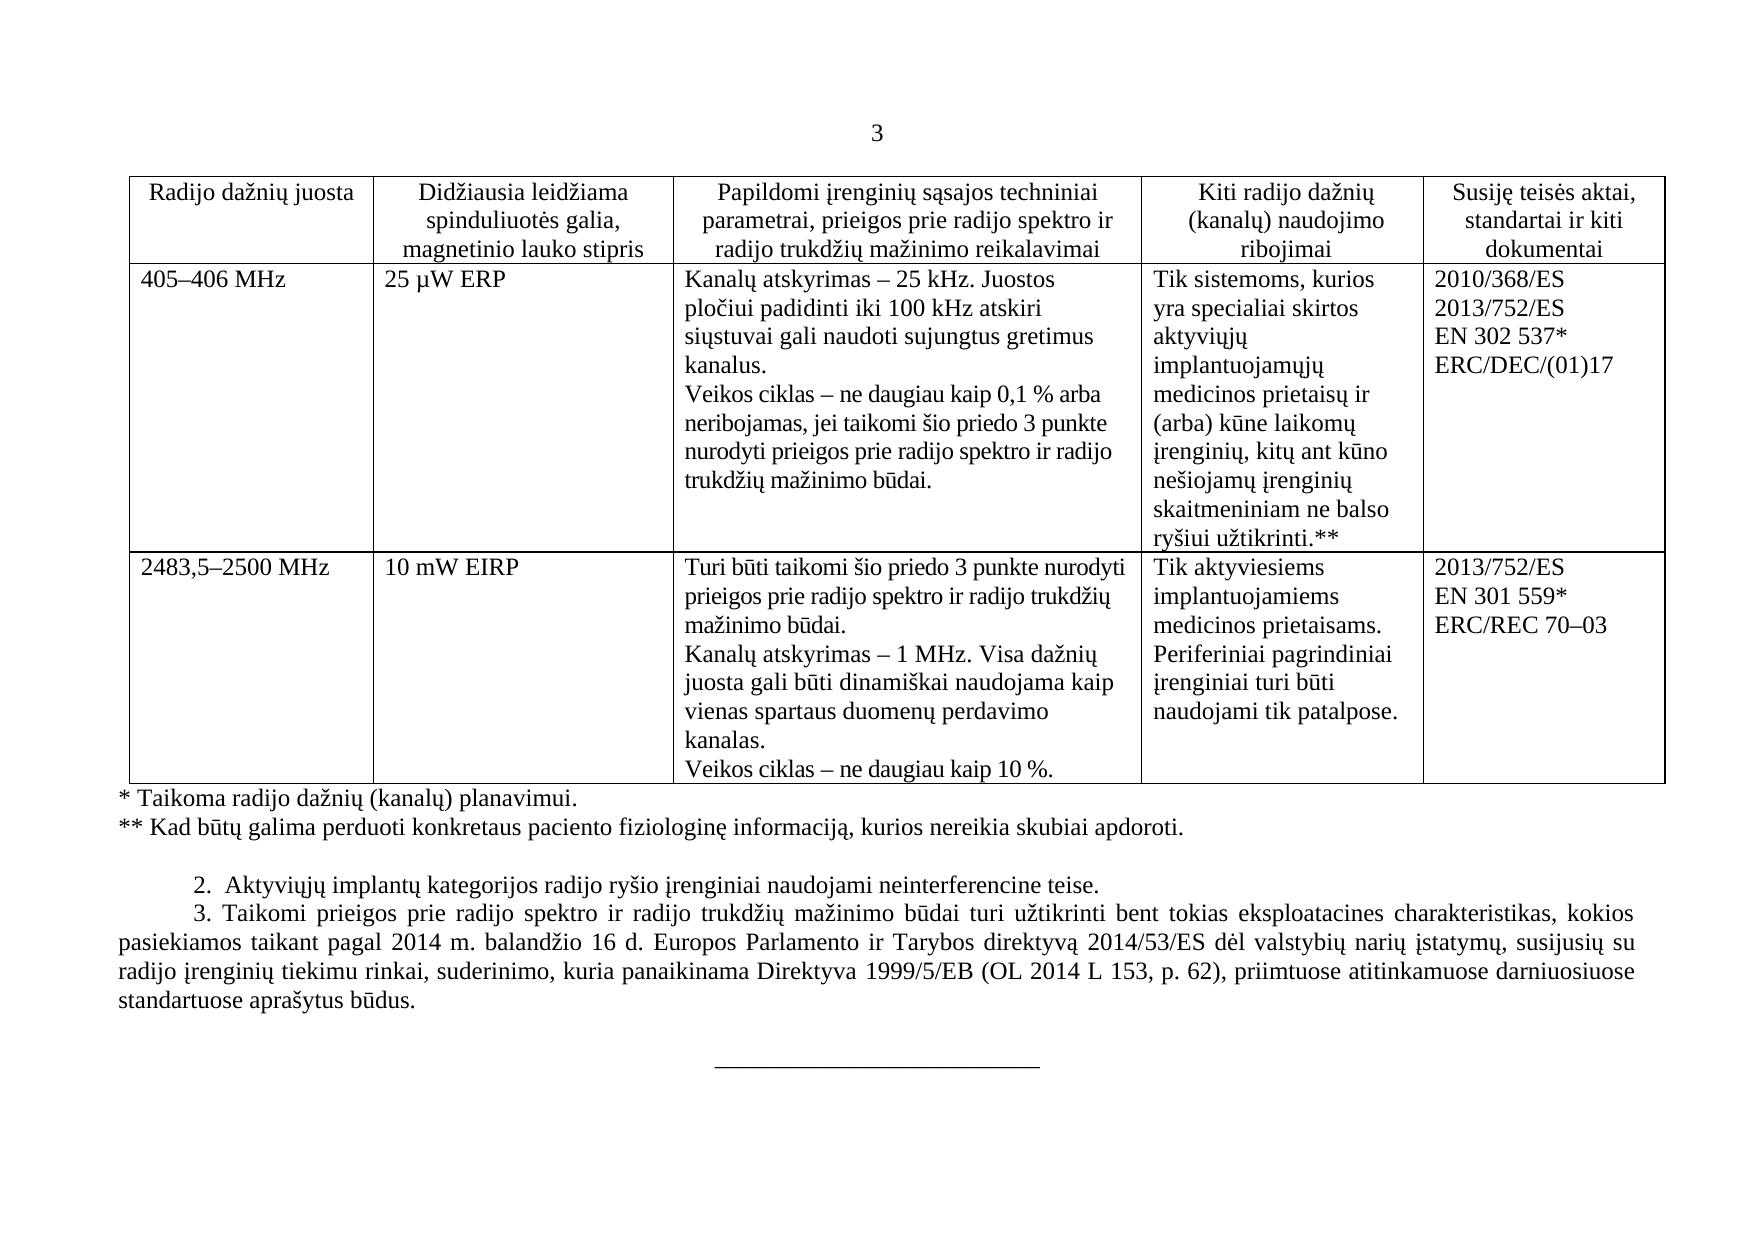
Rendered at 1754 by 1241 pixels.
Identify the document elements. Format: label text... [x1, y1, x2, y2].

table_cell Tik aktyviesiems implantuojamiems medicinos prietaisams. Periferiniai pagrindiniai įrenginiai turi būti naudojami tik patalpose. [1142, 553, 1423, 782]
table_cell Turi būti taikomi šio priedo 3 punkte nurodyti prieigos prie radijo spektro ir radijo trukdžių mažinimo būdai. Kanalų atskyrimas ‒ 1 MHz. Visa dažnių juosta gali būti dinamiškai naudojama kaip vienas spartaus duomenų perdavimo kanalas. Veikos ciklas ‒ ne daugiau kaip 10 %. [674, 553, 1141, 782]
table_cell Tik sistemoms, kurios yra specialiai skirtos aktyviųjų implantuojamųjų medicinos prietaisų ir (arba) kūne laikomų įrenginių, kitų ant kūno nešiojamų įrenginių skaitmeniniam ne balso ryšiui užtikrinti.** [1142, 264, 1423, 551]
table_cell 405–406 MHz [130, 264, 373, 551]
table_cell 2483,5–2500 MHz [130, 553, 373, 782]
table_header Papildomi įrenginių sąsajos techniniai parametrai, prieigos prie radijo spektro ir radijo trukdžių mažinimo reikalavimai [674, 177, 1141, 263]
table_header Susiję teisės aktai, standartai ir kiti dokumentai [1424, 177, 1664, 263]
text __________________________ [118, 1042, 1636, 1071]
table_cell 10 mW EIRP [374, 553, 673, 782]
text 3. Taikomi prieigos prie radijo spektro ir radijo trukdžių mažinimo būdai turi užtikrinti bent tokias eksploatacines charakteristikas, kokios pasiekiamos taikant pagal 2014 m. balandžio 16 d. Europos Parlamento ir Tarybos direktyvą 2014/53/ES dėl valstybių narių įstatymų, susijusių su radijo įrenginių tiekimu rinkai, suderinimo, kuria panaikinama Direktyva 1999/5/EB (OL 2014 L 153, p. 62), priimtuose atitinkamuose darniuosiuose standartuose aprašytus būdus. [118, 898, 1636, 1013]
text * Taikoma radijo dažnių (kanalų) planavimui. [118, 783, 1636, 812]
text 2. Aktyviųjų implantų kategorijos radijo ryšio įrenginiai naudojami neinterferencine teise. [118, 870, 1682, 898]
table_cell 2013/752/ES EN 301 559* ERC/REC 70–03 [1424, 553, 1664, 782]
table_cell 2010/368/ES 2013/752/ES EN 302 537* ERC/DEC/(01)17 [1424, 264, 1664, 551]
table_cell 25 µW ERP [374, 264, 673, 551]
table_header Didžiausia leidžiama spinduliuotės galia, magnetinio lauko stipris [374, 177, 673, 263]
table_cell Kanalų atskyrimas ‒ 25 kHz. Juostos pločiui padidinti iki 100 kHz atskiri siųstuvai gali naudoti sujungtus gretimus kanalus. Veikos ciklas ‒ ne daugiau kaip 0,1 % arba neribojamas, jei taikomi šio priedo 3 punkte nurodyti prieigos prie radijo spektro ir radijo trukdžių mažinimo būdai. [674, 264, 1141, 551]
table_header Kiti radijo dažnių (kanalų) naudojimo ribojimai [1142, 177, 1423, 263]
table_header Radijo dažnių juosta [130, 177, 373, 263]
text ** Kad būtų galima perduoti konkretaus paciento fiziologinę informaciją, kurios nereikia skubiai apdoroti. [118, 812, 1636, 841]
